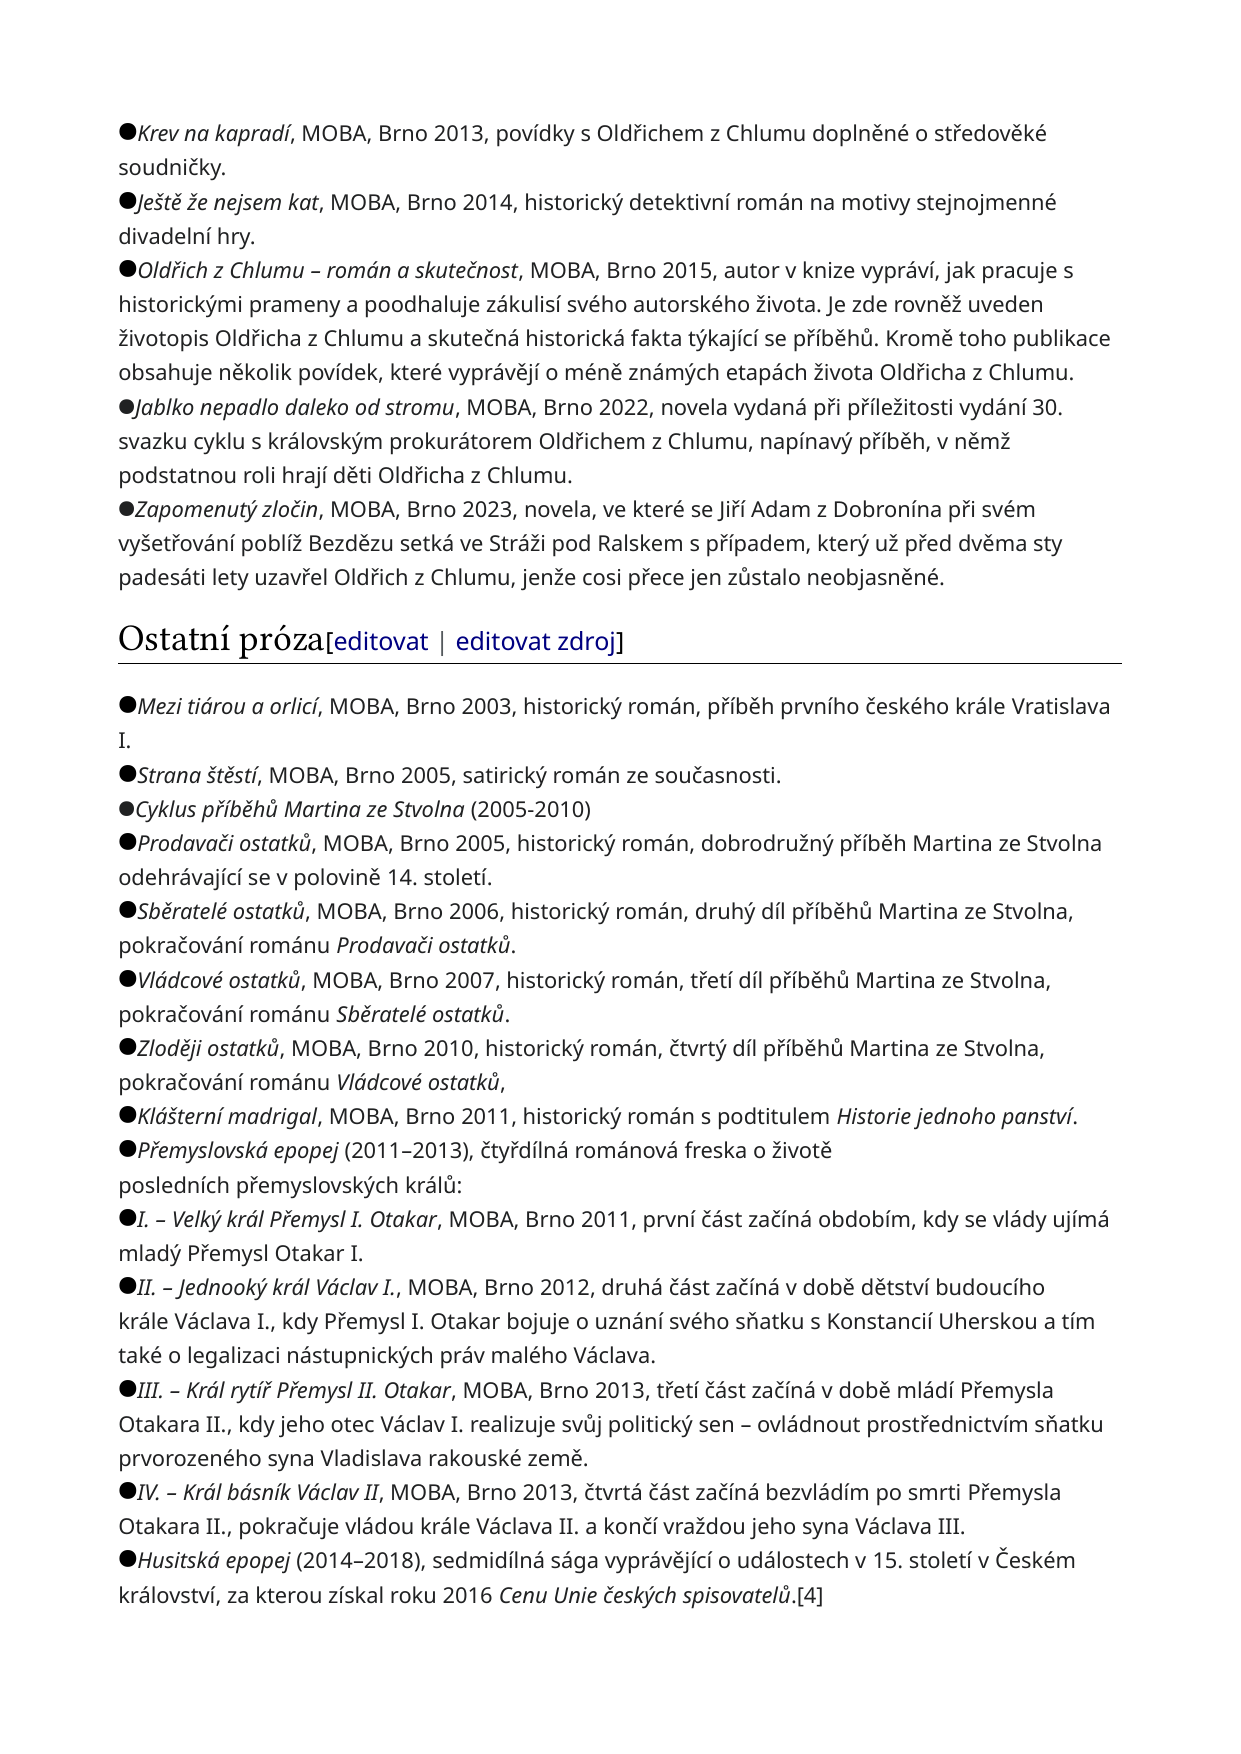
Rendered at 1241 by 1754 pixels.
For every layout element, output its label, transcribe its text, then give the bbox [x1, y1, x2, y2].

list Prodavači ostatků, MOBA, Brno 2005, historický román, dobrodružný příběh Martina ze Stvolna odehrávající se v polovině 14. století. [118, 828, 1122, 892]
list Zapomenutý zločin, MOBA, Brno 2023, novela, ve které se Jiří Adam z Dobronína při svém vyšetřování poblíž Bezdězu setká ve Stráži pod Ralskem s případem, který už před dvěma sty padesáti lety uzavřel Oldřich z Chlumu, jenže cosi přece jen zůstalo neobjasněné. [118, 494, 1122, 592]
list Cyklus příběhů Martina ze Stvolna (2005-2010) [118, 794, 1122, 823]
list Oldřich z Chlumu – román a skutečnost, MOBA, Brno 2015, autor v knize vypráví, jak pracuje s historickými prameny a poodhaluje zákulisí svého autorského života. Je zde rovněž uveden životopis Oldřicha z Chlumu a skutečná historická fakta týkající se příběhů. Kromě toho publikace obsahuje několik povídek, které vyprávějí o méně známých etapách života Oldřicha z Chlumu. [118, 255, 1122, 387]
list Mezi tiárou a orlicí, MOBA, Brno 2003, historický román, příběh prvního českého krále Vratislava I. [118, 691, 1122, 755]
list Jablko nepadlo daleko od stromu, MOBA, Brno 2022, novela vydaná při příležitosti vydání 30. svazku cyklu s královským prokurátorem Oldřichem z Chlumu, napínavý příběh, v němž podstatnou roli hrají děti Oldřicha z Chlumu. [118, 391, 1122, 489]
list Husitská epopej (2014–2018), sedmidílná sága vyprávějící o událostech v 15. století v Českém království, za kterou získal roku 2016 Cenu Unie českých spisovatelů.[4] [118, 1545, 1122, 1609]
list III. – Král rytíř Přemysl II. Otakar, MOBA, Brno 2013, třetí část začíná v době mládí Přemysla Otakara II., kdy jeho otec Václav I. realizuje svůj politický sen – ovládnout prostřednictvím sňatku prvorozeného syna Vladislava rakouské země. [118, 1374, 1122, 1473]
list Ještě že nejsem kat, MOBA, Brno 2014, historický detektivní román na motivy stejnojmenné divadelní hry. [118, 186, 1122, 250]
list IV. – Král básník Václav II, MOBA, Brno 2013, čtvrtá část začíná bezvládím po smrti Přemysla Otakara II., pokračuje vládou krále Václava II. a končí vraždou jeho syna Václava III. [118, 1477, 1122, 1541]
list Přemyslovská epopej (2011–2013), čtyřdílná románová freska o životě posledních přemyslovských králů: [118, 1135, 1122, 1199]
list Krev na kapradí, MOBA, Brno 2013, povídky s Oldřichem z Chlumu doplněné o středověké soudničky. [118, 118, 1122, 182]
list Strana štěstí, MOBA, Brno 2005, satirický román ze současnosti. [118, 759, 1122, 789]
subtitle Ostatní próza[editovat | editovat zdroj] [118, 617, 1122, 663]
list Klášterní madrigal, MOBA, Brno 2011, historický román s podtitulem Historie jednoho panství. [118, 1101, 1122, 1131]
list II. – Jednooký král Václav I., MOBA, Brno 2012, druhá část začíná v době dětství budoucího krále Václava I., kdy Přemysl I. Otakar bojuje o uznání svého sňatku s Konstancií Uherskou a tím také o legalizaci nástupnických práv malého Václava. [118, 1272, 1122, 1370]
list Zloději ostatků, MOBA, Brno 2010, historický román, čtvrtý díl příběhů Martina ze Stvolna, pokračování románu Vládcové ostatků, [118, 1033, 1122, 1097]
list I. – Velký král Přemysl I. Otakar, MOBA, Brno 2011, první část začíná obdobím, kdy se vlády ujímá mladý Přemysl Otakar I. [118, 1204, 1122, 1268]
list Sběratelé ostatků, MOBA, Brno 2006, historický román, druhý díl příběhů Martina ze Stvolna, pokračování románu Prodavači ostatků. [118, 896, 1122, 960]
list Vládcové ostatků, MOBA, Brno 2007, historický román, třetí díl příběhů Martina ze Stvolna, pokračování románu Sběratelé ostatků. [118, 964, 1122, 1028]
